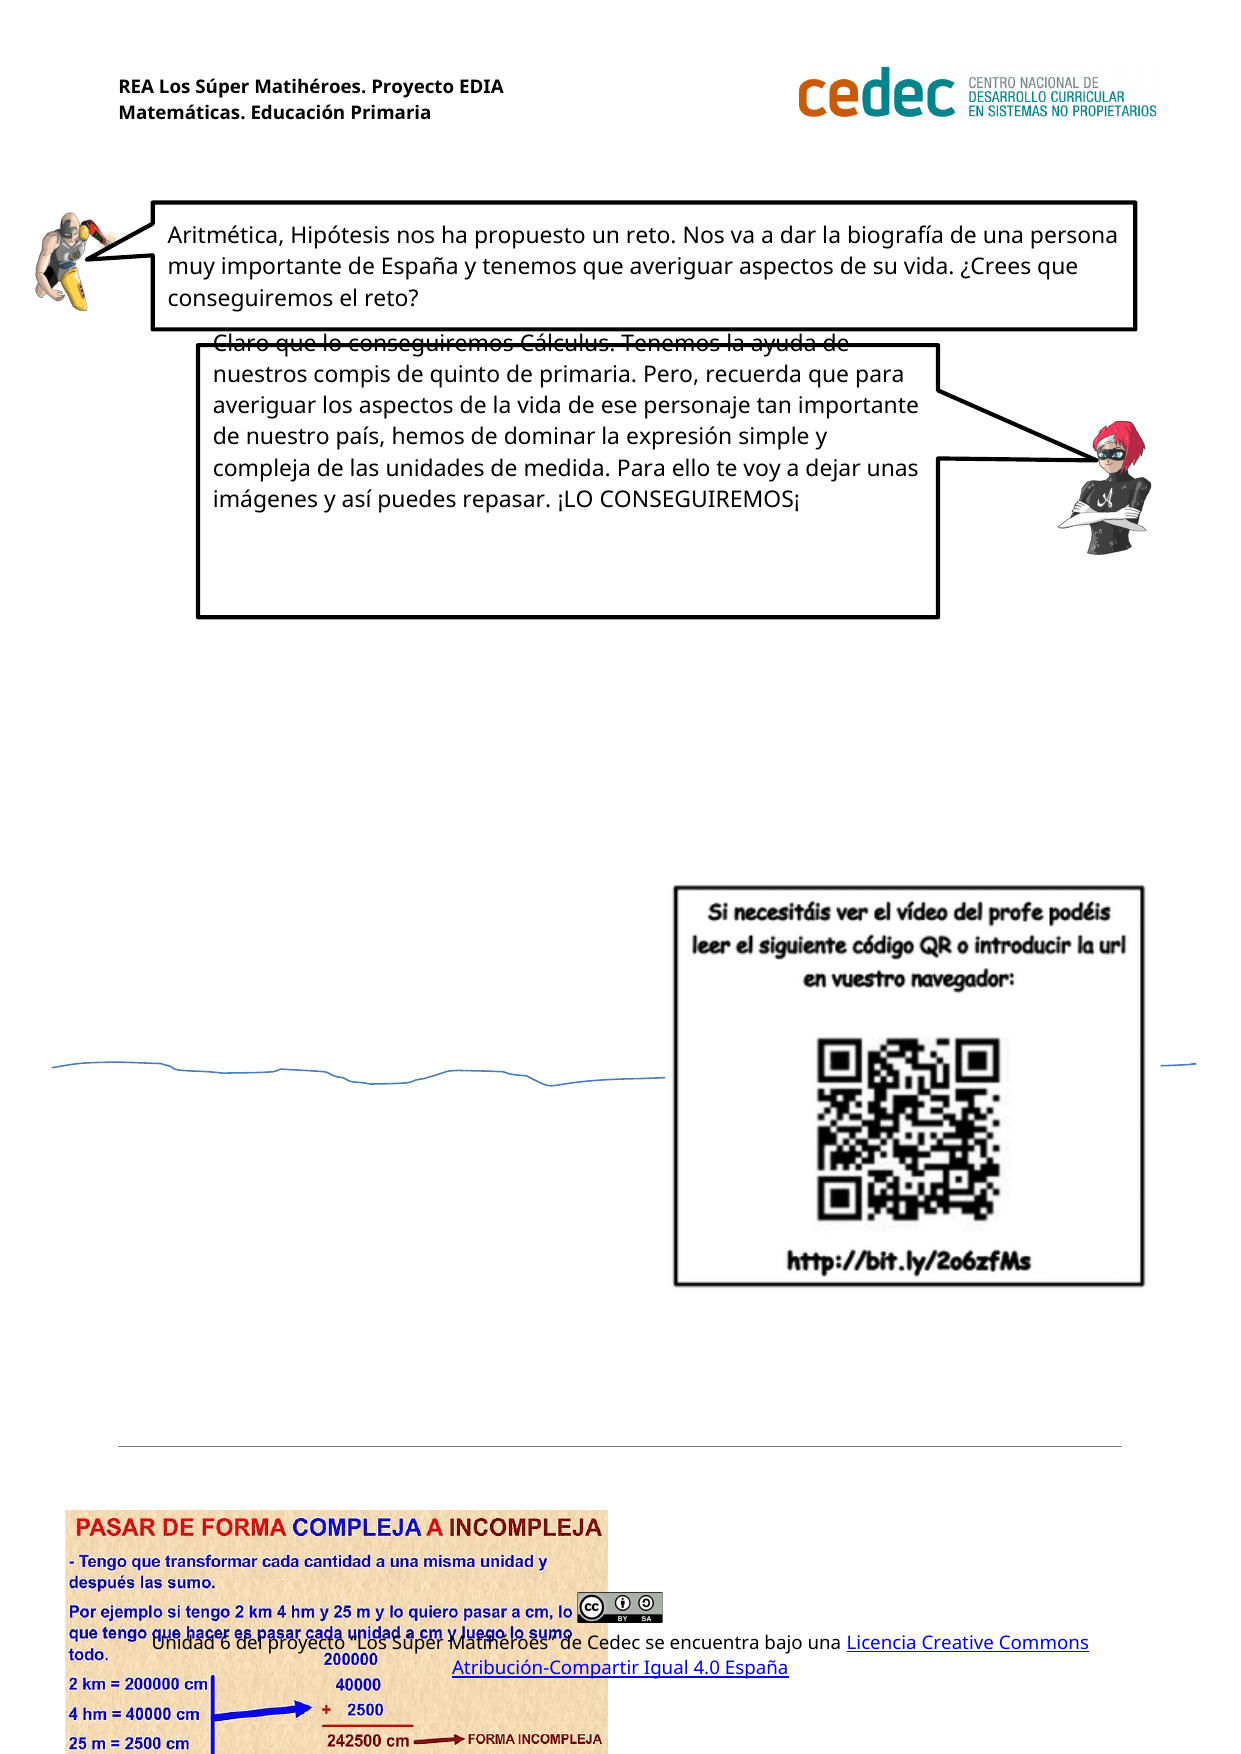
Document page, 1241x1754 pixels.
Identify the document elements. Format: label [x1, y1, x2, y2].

picture [65, 1510, 663, 1754]
picture [1031, 389, 1153, 579]
picture [796, 64, 1165, 126]
picture [665, 878, 1161, 1291]
picture [19, 181, 122, 331]
